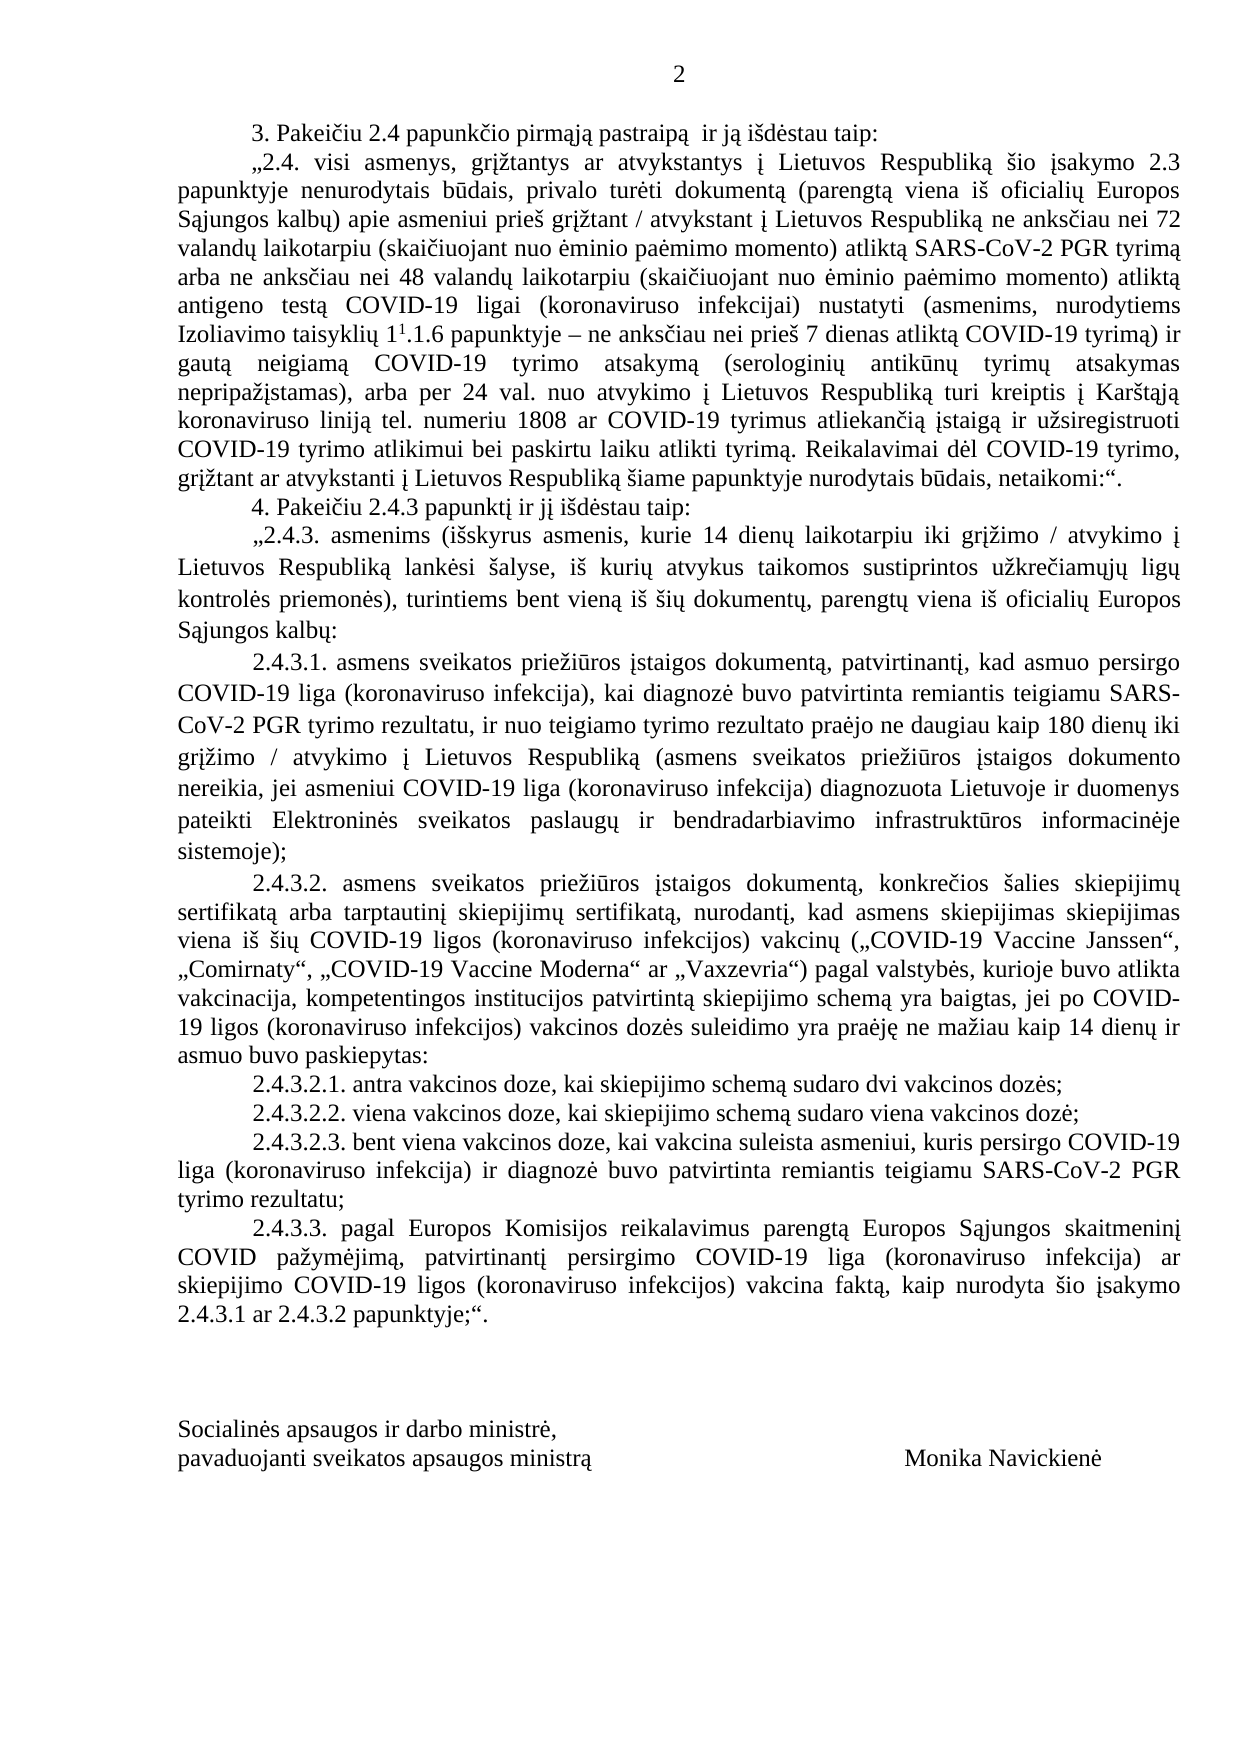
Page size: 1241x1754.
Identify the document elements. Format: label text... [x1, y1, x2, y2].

text 2.4.3.3. pagal Europos Komisijos reikalavimus parengtą Europos Sąjungos skaitmeninį COVID pažymėjimą, patvirtinantį persirgimo COVID-19 liga (koronaviruso infekcija) ar skiepijimo COVID-19 ligos (koronaviruso infekcijos) vakcina faktą, kaip nurodyta šio įsakymo 2.4.3.1 ar 2.4.3.2 papunktyje;“. [177, 1213, 1181, 1328]
text „2.4. visi asmenys, grįžtantys ar atvykstantys į Lietuvos Respubliką šio įsakymo 2.3 papunktyje nenurodytais būdais, privalo turėti dokumentą (parengtą viena iš oficialių Europos Sąjungos kalbų) apie asmeniui prieš grįžtant / atvykstant į Lietuvos Respubliką ne anksčiau nei 72 valandų laikotarpiu (skaičiuojant nuo ėminio paėmimo momento) atliktą SARS-CoV-2 PGR tyrimą arba ne anksčiau nei 48 valandų laikotarpiu (skaičiuojant nuo ėminio paėmimo momento) atliktą antigeno testą COVID-19 ligai (koronaviruso infekcijai) nustatyti (asmenims, nurodytiems Izoliavimo taisyklių 11.1.6 papunktyje – ne anksčiau nei prieš 7 dienas atliktą COVID-19 tyrimą) ir gautą neigiamą COVID-19 tyrimo atsakymą (serologinių antikūnų tyrimų atsakymas nepripažįstamas), arba per 24 val. nuo atvykimo į Lietuvos Respubliką turi kreiptis į Karštąją koronaviruso liniją tel. numeriu 1808 ar COVID-19 tyrimus atliekančią įstaigą ir užsiregistruoti COVID-19 tyrimo atlikimui bei paskirtu laiku atlikti tyrimą. Reikalavimai dėl COVID-19 tyrimo, grįžtant ar atvykstanti į Lietuvos Respubliką šiame papunktyje nurodytais būdais, netaikomi:“. [177, 147, 1181, 492]
text 2.4.3.2.1. antra vakcinos doze, kai skiepijimo schemą sudaro dvi vakcinos dozės; [177, 1069, 1181, 1098]
text 3. Pakeičiu 2.4 papunkčio pirmąją pastraipą ir ją išdėstau taip: [177, 118, 1181, 147]
text 2.4.3.2. asmens sveikatos priežiūros įstaigos dokumentą, konkrečios šalies skiepijimų sertifikatą arba tarptautinį skiepijimų sertifikatą, nurodantį, kad asmens skiepijimas skiepijimas viena iš šių COVID-19 ligos (koronaviruso infekcijos) vakcinų („COVID-19 Vaccine Janssen“, „Comirnaty“, „COVID-19 Vaccine Moderna“ ar „Vaxzevria“) pagal valstybės, kurioje buvo atlikta vakcinacija, kompetentingos institucijos patvirtintą skiepijimo schemą yra baigtas, jei po COVID-19 ligos (koronaviruso infekcijos) vakcinos dozės suleidimo yra praėję ne mažiau kaip 14 dienų ir asmuo buvo paskiepytas: [177, 868, 1181, 1069]
text 2.4.3.1. asmens sveikatos priežiūros įstaigos dokumentą, patvirtinantį, kad asmuo persirgo COVID-19 liga (koronaviruso infekcija), kai diagnozė buvo patvirtinta remiantis teigiamu SARS-CoV-2 PGR tyrimo rezultatu, ir nuo teigiamo tyrimo rezultato praėjo ne daugiau kaip 180 dienų iki grįžimo / atvykimo į Lietuvos Respubliką (asmens sveikatos priežiūros įstaigos dokumento nereikia, jei asmeniui COVID-19 liga (koronaviruso infekcija) diagnozuota Lietuvoje ir duomenys pateikti Elektroninės sveikatos paslaugų ir bendradarbiavimo infrastruktūros informacinėje sistemoje); [177, 647, 1181, 865]
text „2.4.3. asmenims (išskyrus asmenis, kurie 14 dienų laikotarpiu iki grįžimo / atvykimo į Lietuvos Respubliką lankėsi šalyse, iš kurių atvykus taikomos sustiprintos užkrečiamųjų ligų kontrolės priemonės), turintiems bent vieną iš šių dokumentų, parengtų viena iš oficialių Europos Sąjungos kalbų: [177, 521, 1181, 644]
text Socialinės apsaugos ir darbo ministrė, [177, 1414, 1181, 1443]
text 2.4.3.2.2. viena vakcinos doze, kai skiepijimo schemą sudaro viena vakcinos dozė; [177, 1098, 1181, 1127]
text pavaduojanti sveikatos apsaugos ministrą Monika Navickienė [177, 1443, 1181, 1472]
text 4. Pakeičiu 2.4.3 papunktį ir jį išdėstau taip: [177, 492, 1181, 521]
text 2.4.3.2.3. bent viena vakcinos doze, kai vakcina suleista asmeniui, kuris persirgo COVID-19 liga (koronaviruso infekcija) ir diagnozė buvo patvirtinta remiantis teigiamu SARS-CoV-2 PGR tyrimo rezultatu; [177, 1127, 1181, 1213]
